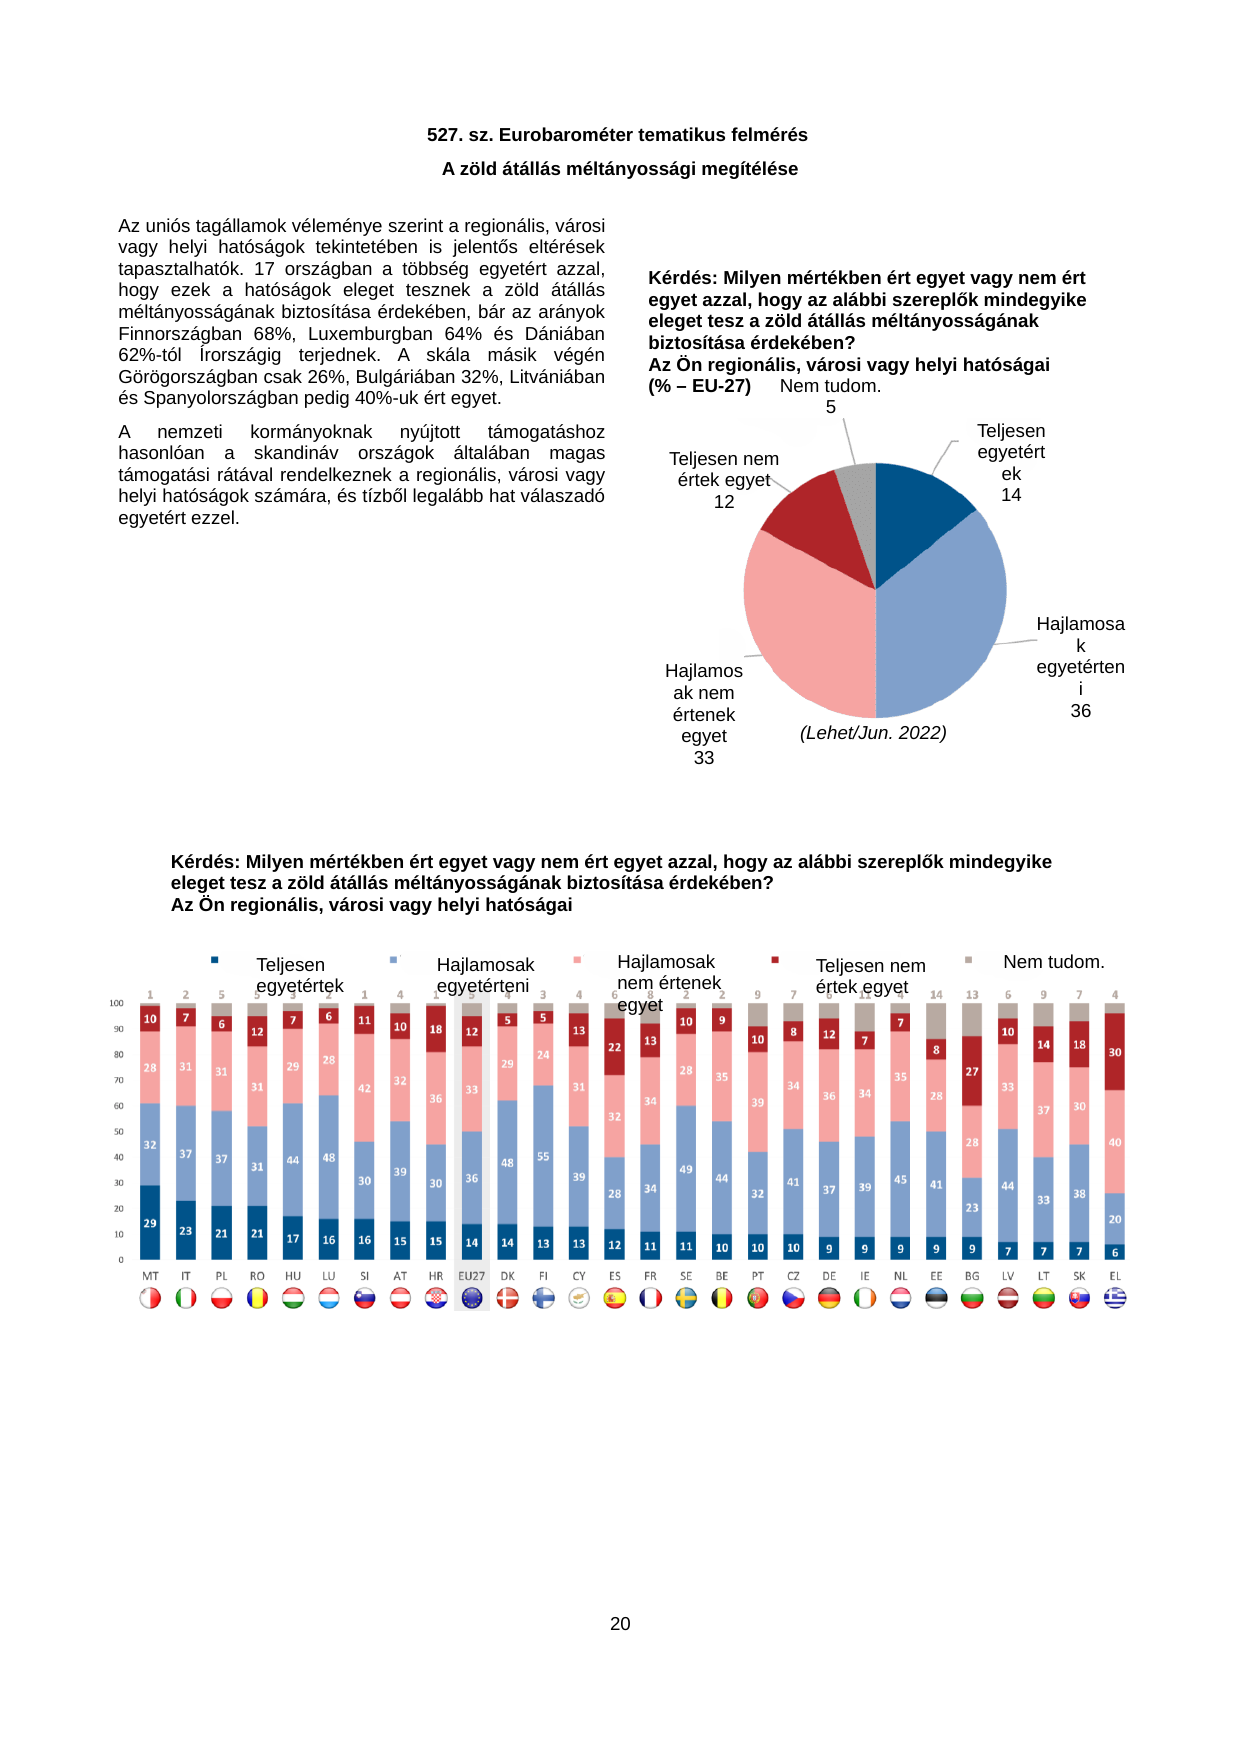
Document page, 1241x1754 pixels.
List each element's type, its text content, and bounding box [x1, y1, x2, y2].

text A nemzeti kormányoknak nyújtott támogatáshoz hasonlóan a skandináv országok általában magas támogatási rátával rendelkeznek a regionális, városi vagy helyi hatóságok számára, és tízből legalább hat válaszadó egyetért ezzel. [118, 420, 605, 528]
picture [103, 950, 1130, 1311]
text Az uniós tagállamok véleménye szerint a regionális, városi vagy helyi hatóságok tekintetében is jelentős eltérések tapasztalhatók. 17 országban a többség egyetért azzal, hogy ezek a hatóságok eleget tesznek a zöld átállás méltányosságának biztosítása érdekében, bár az arányok Finnországban 68%, Luxemburgban 64% és Dániában 62%-tól Írországig terjednek. A skála másik végén Görögországban csak 26%, Bulgáriában 32%, Litvániában és Spanyolországban pedig 40%-uk ért egyet. [118, 214, 605, 408]
picture [719, 418, 1041, 719]
